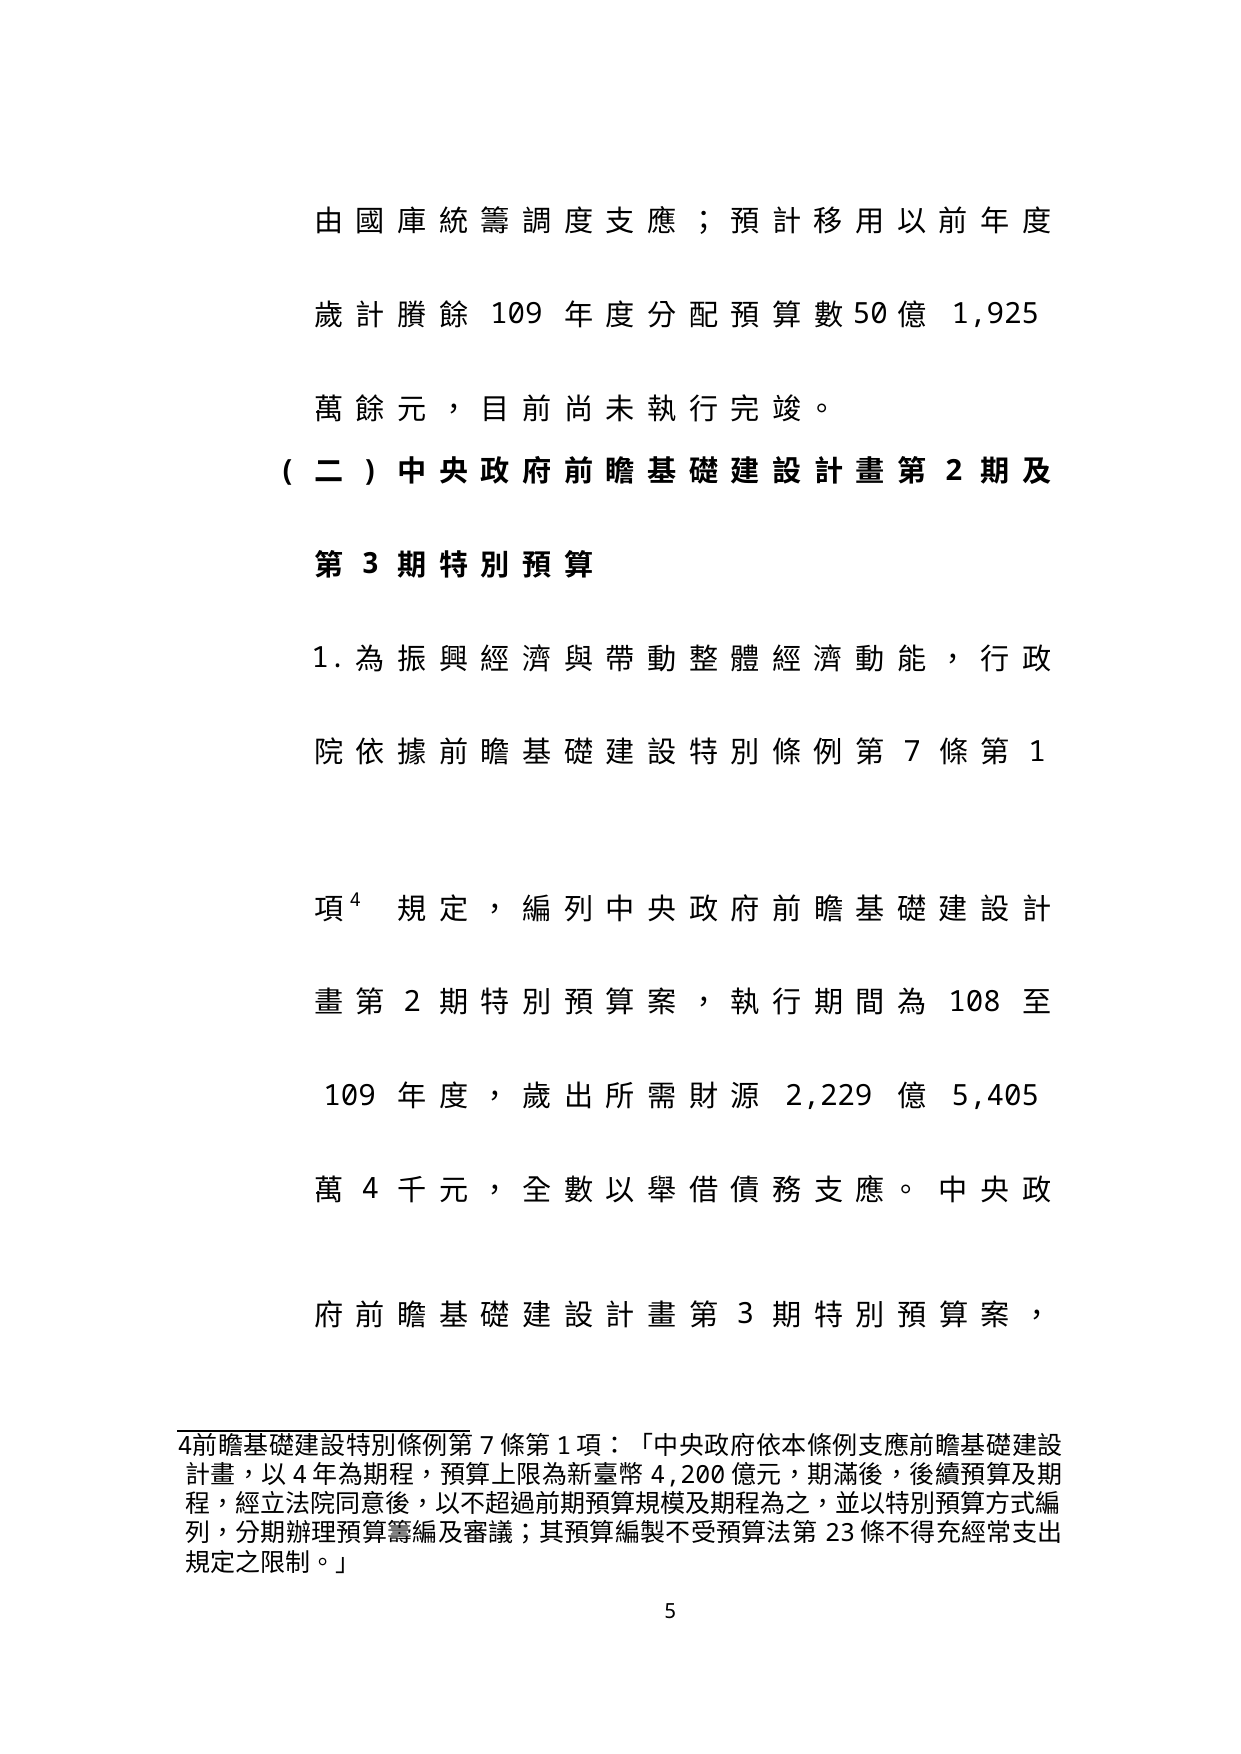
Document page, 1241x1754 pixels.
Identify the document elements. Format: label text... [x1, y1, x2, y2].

text 由國庫統籌調度支應；預計移用以前年度歲計賸餘109年度分配預算數50億1,925萬餘元，目前尚未執行完竣。 [271, 177, 1058, 427]
text 前瞻基礎建設特別條例第7條第1項：「中央政府依本條例支應前瞻基礎建設計畫，以4年為期程，預算上限為新臺幣4,200億元，期滿後，後續預算及期程，經立法院同意後，以不超過前期預算規模及期程為之，並以特別預算方式編列，分期辦理預算籌編及審議；其預算編製不受預算法第23條不得充經常支出規定之限制。」 [177, 1431, 1063, 1577]
text 1.為振興經濟與帶動整體經濟動能，行政院依據前瞻基礎建設特別條例第7條第1項規定，編列中央政府前瞻基礎建設計畫第2期特別預算案，執行期間為108至109年度，歲出所需財源2,229億5,405萬4千元，全數以舉借債務支應。中央政府前瞻基礎建設計畫第3期特別預算案， [271, 615, 1058, 1365]
text (二)中央政府前瞻基礎建設計畫第2期及第3期特別預算 [242, 427, 1058, 615]
